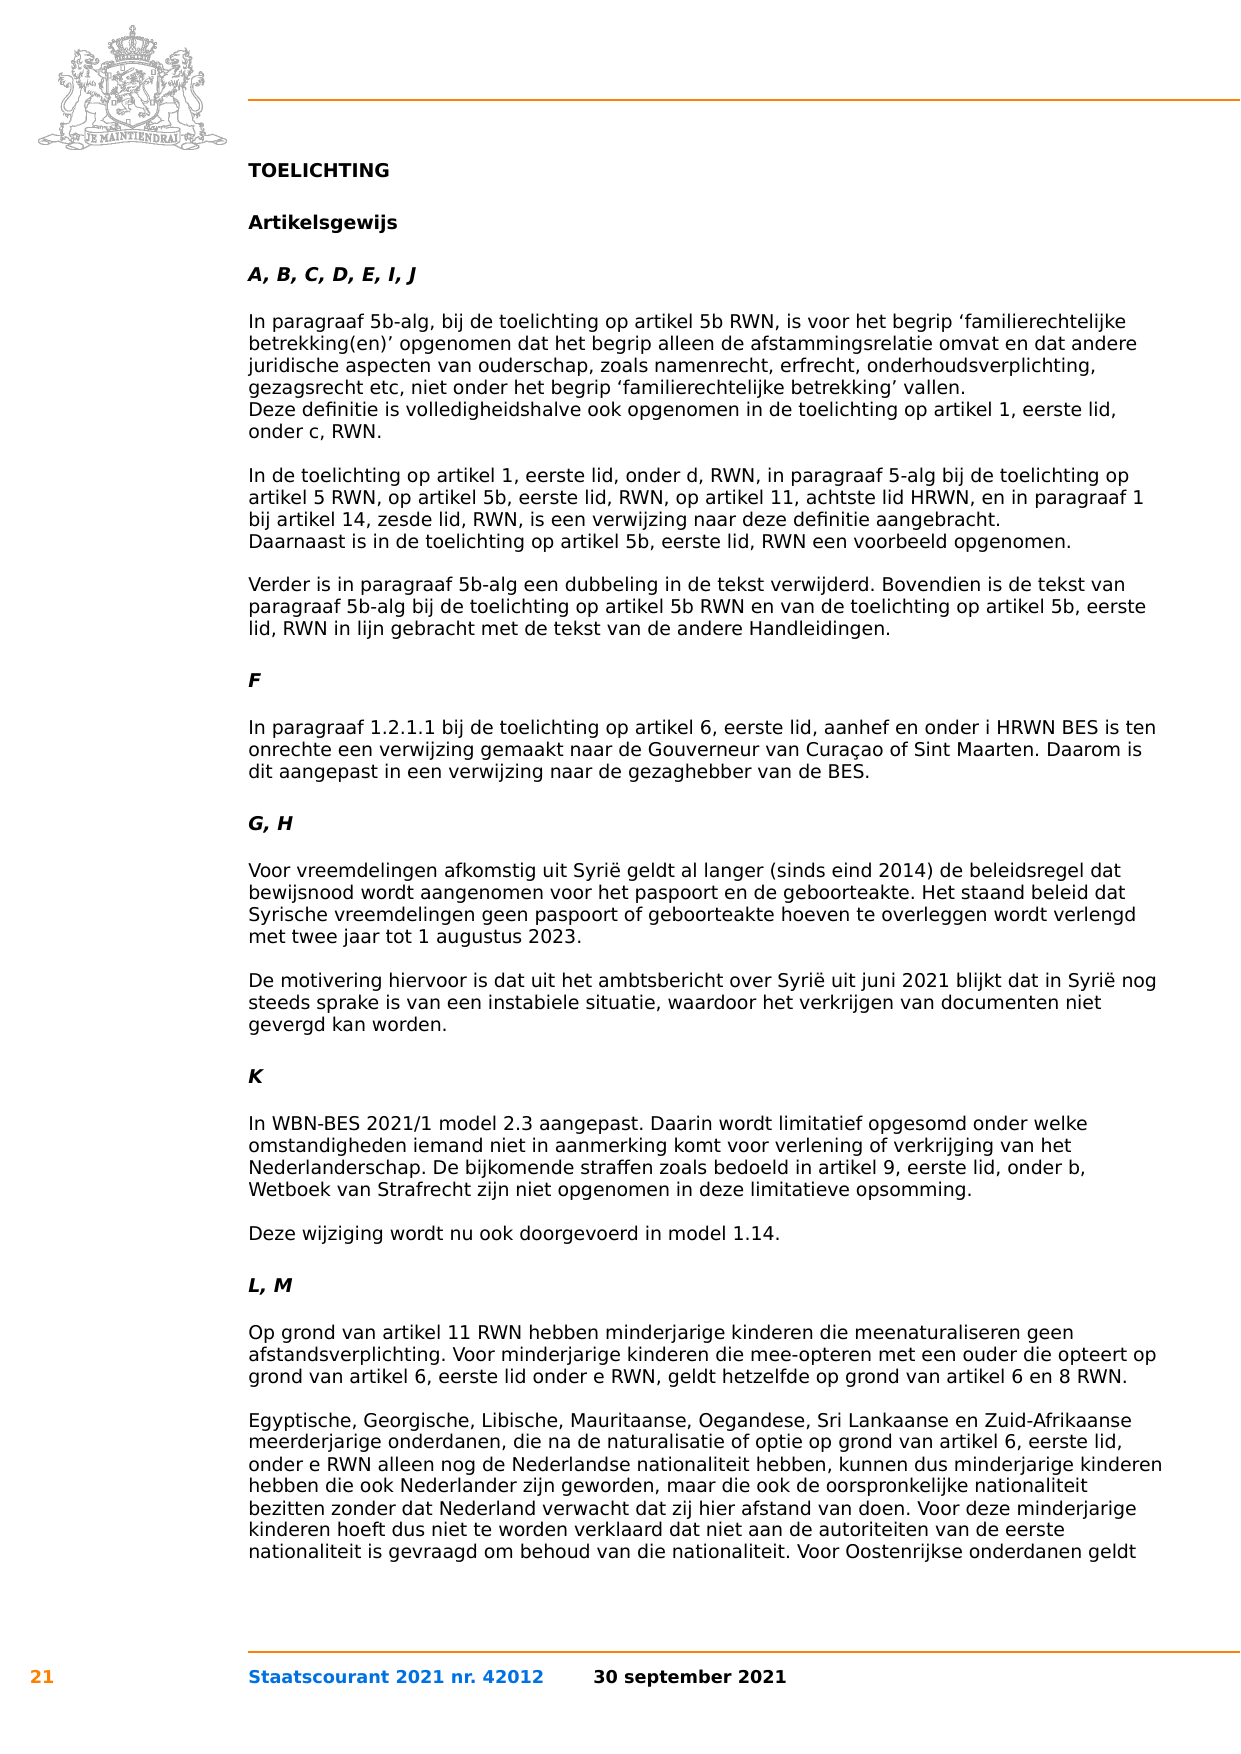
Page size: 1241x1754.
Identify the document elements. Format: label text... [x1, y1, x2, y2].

subtitle G, H [248, 813, 1163, 835]
subtitle A, B, C, D, E, I, J [248, 264, 1163, 286]
text In de toelichting op artikel 1, eerste lid, onder d, RWN, in paragraaf 5-alg bij de toelichting op artikel 5 RWN, op artikel 5b, eerste lid, RWN, op artikel 11, achtste lid HRWN, en in paragraaf 1 bij artikel 14, zesde lid, RWN, is een verwijzing naar deze definitie aangebracht. [248, 464, 1163, 531]
text In paragraaf 5b-alg, bij de toelichting op artikel 5b RWN, is voor het begrip ‘familierechtelijke betrekking(en)’ opgenomen dat het begrip alleen de afstammingsrelatie omvat en dat andere juridische aspecten van ouderschap, zoals namenrecht, erfrecht, onderhoudsverplichting, gezagsrecht etc, niet onder het begrip ‘familierechtelijke betrekking’ vallen. [248, 311, 1163, 399]
subtitle L, M [248, 1275, 1163, 1297]
text Verder is in paragraaf 5b-alg een dubbeling in de tekst verwijderd. Bovendien is de tekst van paragraaf 5b-alg bij de toelichting op artikel 5b RWN en van de toelichting op artikel 5b, eerste lid, RWN in lijn gebracht met de tekst van de andere Handleidingen. [248, 574, 1163, 640]
subtitle Artikelsgewijs [248, 212, 1163, 234]
subtitle F [248, 670, 1163, 692]
subtitle TOELICHTING [248, 160, 1163, 182]
text Deze wijziging wordt nu ook doorgevoerd in model 1.14. [248, 1223, 1163, 1245]
text De motivering hiervoor is dat uit het ambtsbericht over Syrië uit juni 2021 blijkt dat in Syrië nog steeds sprake is van een instabiele situatie, waardoor het verkrijgen van documenten niet gevergd kan worden. [248, 970, 1163, 1036]
text Op grond van artikel 11 RWN hebben minderjarige kinderen die meenaturaliseren geen afstandsverplichting. Voor minderjarige kinderen die mee-opteren met een ouder die opteert op grond van artikel 6, eerste lid onder e RWN, geldt hetzelfde op grond van artikel 6 en 8 RWN. [248, 1322, 1163, 1388]
subtitle K [248, 1066, 1163, 1088]
text Egyptische, Georgische, Libische, Mauritaanse, Oegandese, Sri Lankaanse en Zuid-Afrikaanse meerderjarige onderdanen, die na de naturalisatie of optie op grond van artikel 6, eerste lid, onder e RWN alleen nog de Nederlandse nationaliteit hebben, kunnen dus minderjarige kinderen hebben die ook Nederlander zijn geworden, maar die ook de oorspronkelijke nationaliteit bezitten zonder dat Nederland verwacht dat zij hier afstand van doen. Voor deze minderjarige kinderen hoeft dus niet te worden verklaard dat niet aan de autoriteiten van de eerste nationaliteit is gevraagd om behoud van die nationaliteit. Voor Oostenrijkse onderdanen geldt [248, 1409, 1163, 1563]
text Daarnaast is in de toelichting op artikel 5b, eerste lid, RWN een voorbeeld opgenomen. [248, 531, 1163, 552]
text Voor vreemdelingen afkomstig uit Syrië geldt al langer (sinds eind 2014) de beleidsregel dat bewijsnood wordt aangenomen voor het paspoort en de geboorteakte. Het staand beleid dat Syrische vreemdelingen geen paspoort of geboorteakte hoeven te overleggen wordt verlengd met twee jaar tot 1 augustus 2023. [248, 860, 1163, 948]
text Deze definitie is volledigheidshalve ook opgenomen in de toelichting op artikel 1, eerste lid, onder c, RWN. [248, 399, 1163, 443]
picture [38, 25, 227, 150]
text In WBN-BES 2021/1 model 2.3 aangepast. Daarin wordt limitatief opgesomd onder welke omstandigheden iemand niet in aanmerking komt voor verlening of verkrijging van het Nederlanderschap. De bijkomende straffen zoals bedoeld in artikel 9, eerste lid, onder b, Wetboek van Strafrecht zijn niet opgenomen in deze limitatieve opsomming. [248, 1113, 1163, 1201]
text In paragraaf 1.2.1.1 bij de toelichting op artikel 6, eerste lid, aanhef en onder i HRWN BES is ten onrechte een verwijzing gemaakt naar de Gouverneur van Curaçao of Sint Maarten. Daarom is dit aangepast in een verwijzing naar de gezaghebber van de BES. [248, 717, 1163, 783]
